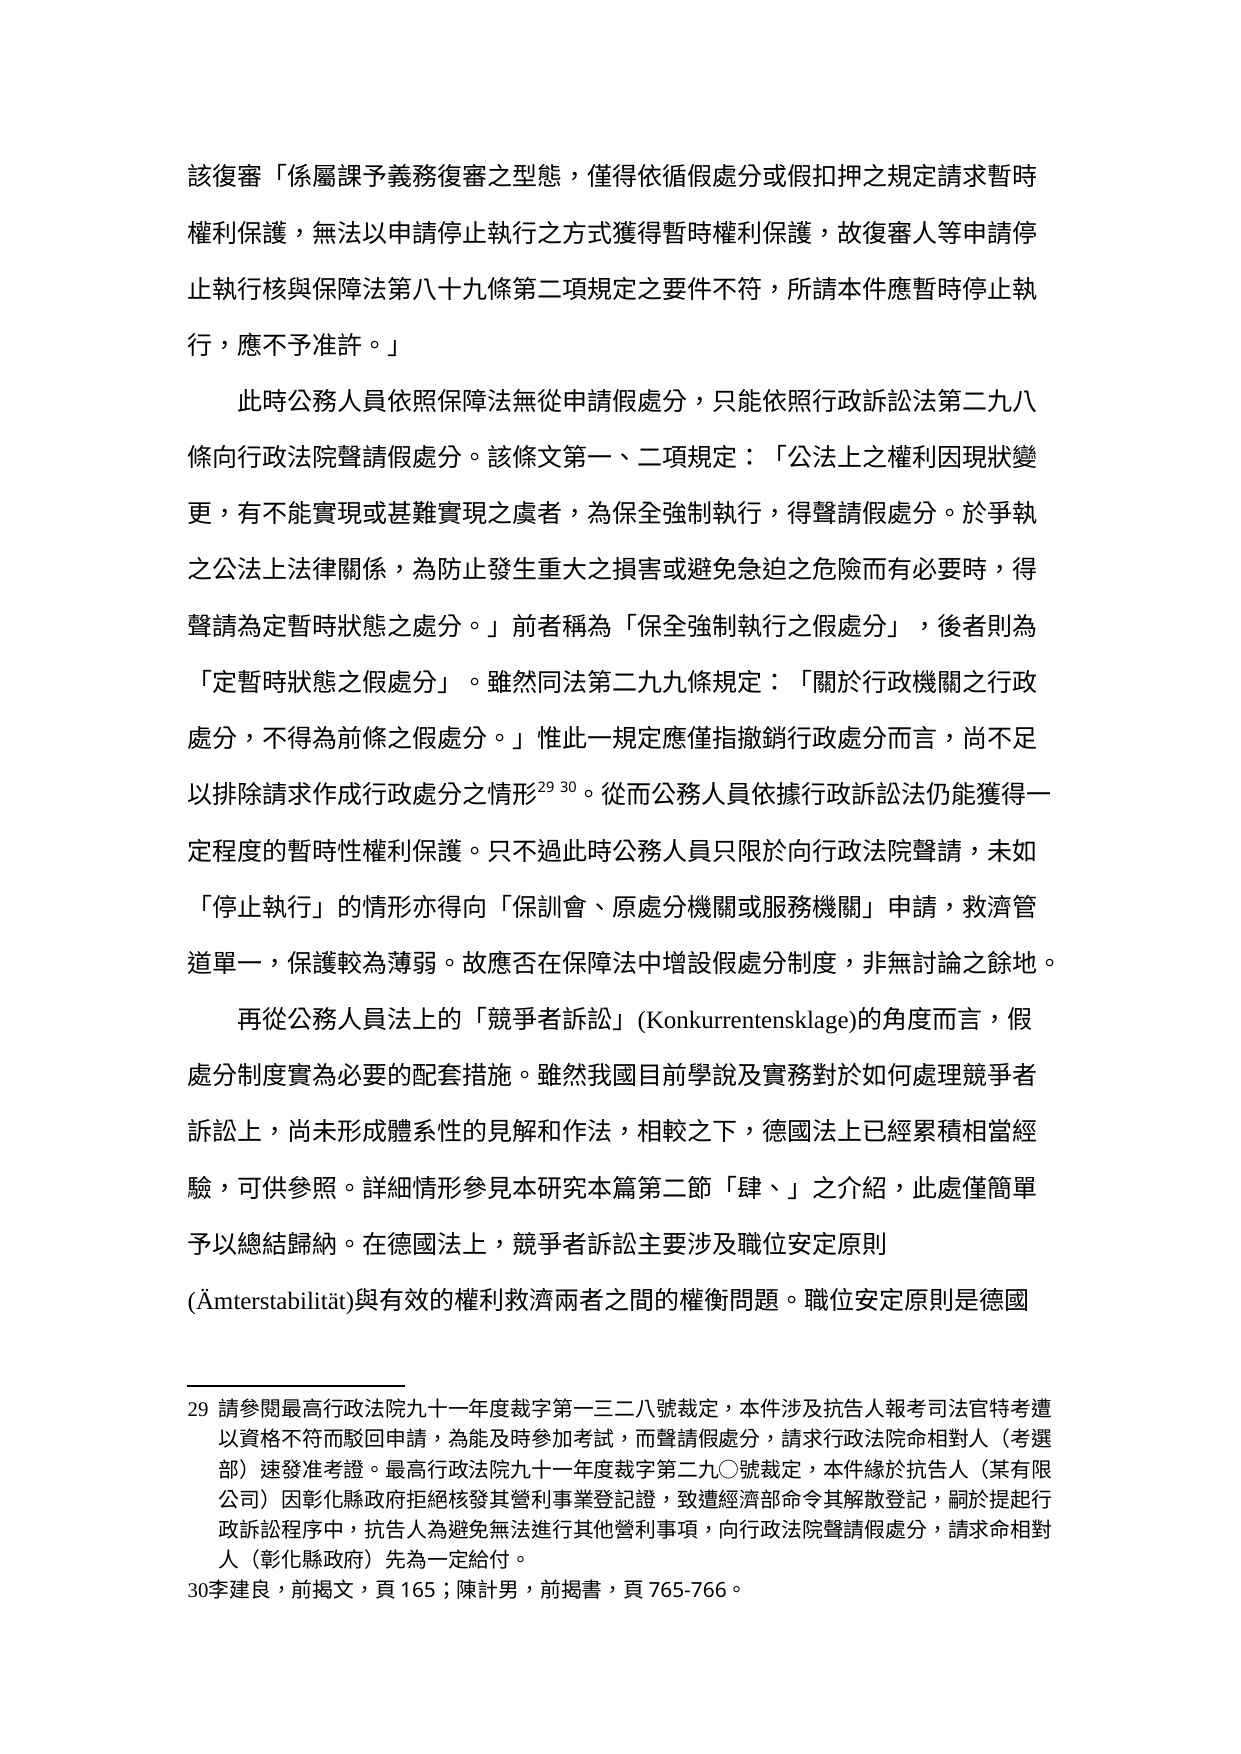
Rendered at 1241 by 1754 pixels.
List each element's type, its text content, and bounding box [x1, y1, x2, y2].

text 此時公務人員依照保障法無從申請假處分，只能依照行政訴訟法第二九八條向行政法院聲請假處分。該條文第一、二項規定：「公法上之權利因現狀變更，有不能實現或甚難實現之虞者，為保全強制執行，得聲請假處分。於爭執之公法上法律關係，為防止發生重大之損害或避免急迫之危險而有必要時，得聲請為定暫時狀態之處分。」前者稱為「保全強制執行之假處分」，後者則為「定暫時狀態之假處分」。雖然同法第二九九條規定：「關於行政機關之行政處分，不得為前條之假處分。」惟此一規定應僅指撤銷行政處分而言，尚不足以排除請求作成行政處分之情形 。從而公務人員依據行政訴訟法仍能獲得一定程度的暫時性權利保護。只不過此時公務人員只限於向行政法院聲請，未如「停止執行」的情形亦得向「保訓會、原處分機關或服務機關」申請，救濟管道單一，保護較為薄弱。故應否在保障法中增設假處分制度，非無討論之餘地。 [187, 374, 1053, 974]
text 公務人員若以服務機關所為之「行政處分」違法，而提起復審，請求撤銷該處分，固得依保障法第八十九條第二項以及行政訴訟法第一一六條第三項規定申（聲）請停止執行，業如陳述。惟倘若公務人員係因原處分機關對其依法申請之案件，於法定期間內應作為而不作為，認為損害其權利或利益，而依公務人法保障法第二十六條提起復審者，則無法申請停止執行。蓋「停止執行」之機制，係以行政處分存在為前提，且以使該處分之「效力」暫停發生為目的，係針對撤銷復審（訴訟）。反觀在課予義務復審之情形，復審人所請求之處分尚未存在，且復審人所欲獲暫時保護者，乃使其所請求之行政處分「提前生效」，與停止執行制度所欲達成之目的與功能，自有不同，此時復審人所應申請者，當為「假處分」。然而保障法就此並無規定。保訓會(94)公審決字第0155號復審決定書即涉及此種案型。該案中，復審人不服原處分機關未准其參加94年度薦任公務人員晉升簡任官等訓練，提起復審，並請求停止執行。該復審決定書駁回其請求，所持理由除認為原處分並非合法性顯有疑義外，並指出該復審「係屬課予義務復審之型態，僅得依循假處分或假扣押之規定請求暫時權利保護，無法以申請停止執行之方式獲得暫時權利保護，故復審人等申請停止執行核與保障法第八十九條第二項規定之要件不符，所請本件應暫時停止執行，應不予准許。」 [187, 150, 1053, 356]
text 李建良，前揭文，頁165；陳計男，前揭書，頁765-766。 [187, 1574, 1053, 1604]
text 請參閱最高行政法院九十一年度裁字第一三二八號裁定，本件涉及抗告人報考司法官特考遭以資格不符而駁回申請，為能及時參加考試，而聲請假處分，請求行政法院命相對人（考選部）速發准考證。最高行政法院九十一年度裁字第二九○號裁定，本件緣於抗告人（某有限公司）因彰化縣政府拒絕核發其營利事業登記證，致遭經濟部命令其解散登記，嗣於提起行政訴訟程序中，抗告人為避免無法進行其他營利事項，向行政法院聲請假處分，請求命相對人（彰化縣政府）先為一定給付。 [187, 1392, 1053, 1574]
text 再從公務人員法上的「競爭者訴訟」(Konkurrentensklage)的角度而言，假處分制度實為必要的配套措施。雖然我國目前學說及實務對於如何處理競爭者訴訟上，尚未形成體系性的見解和作法，相較之下，德國法上已經累積相當經驗，可供參照。詳細情形參見本研究本篇第二節「肆、」之介紹，此處僅簡單予以總結歸納。在德國法上，競爭者訴訟主要涉及職位安定原則(Ämterstabilität)與有效的權利救濟兩者之間的權衡問題。職位安定原則是德國公務員制度的傳統基本原則之一。其理論基礎在於法律安定性原則、公眾對於公務員特質的信賴以及已受任命公務員之信賴保護。雖然根據基本法第三十三條第二項，求職競爭的公務員有權要求一個無缺點判斷或無缺點裁量的選擇決定，從而依照十九條第四項規定，法院必須提供有效的權利救濟機會，然而德國實務及學界通說仍以職位安定原則為優先考量，在任命處分作成之後，即不容許競爭者提出訴訟，認為已經沒有無權利保護之必要性。至於當事人之權利救濟保障問題，除了透過賦予損害賠償請求權之外，逐漸將重心放在事前的暫時性權利保護上。換言之，實務見解認為，勤務主在作出正式的任命處分之前，必須將該選擇決定事先告知落敗之競爭者，使其有機會聲請假處分，以阻止該任命處分的作成。勤務主倘違反假處分而任命競爭者，即嚴重違反權利救濟保障的要求，故依照聯邦行政法院新近見解，此時將不會以無權利保護必要性駁回當事人之訴訟，而是例外容許他繼續在本案爭訟程序中，也就是課予義務之訴中（請求系爭行政機關作出新的選擇決定，或甚至請求系爭行政機關必須任命自己），主張其請求權。系爭行政機關若敗訴，必要時甚至必須創設新的職位。 [187, 992, 1053, 1311]
